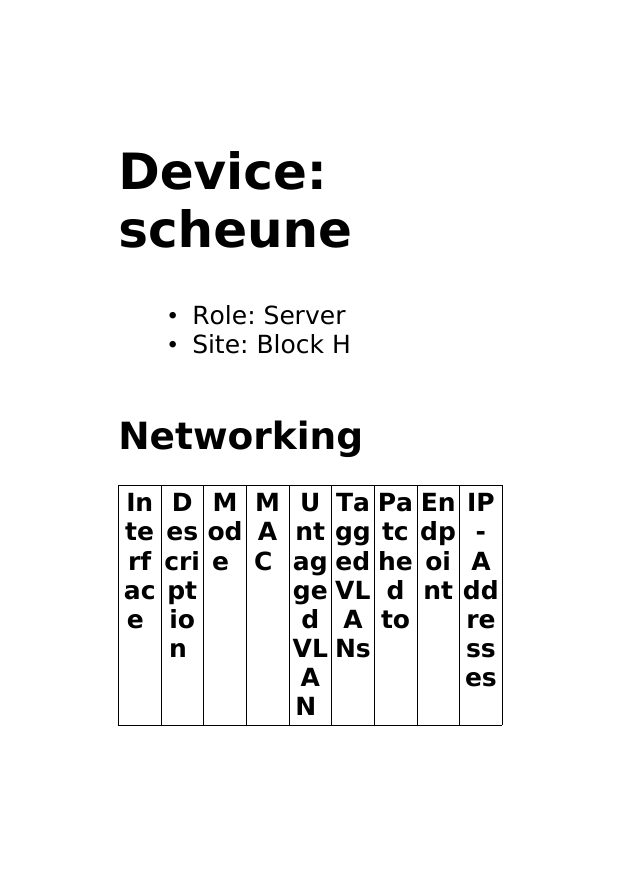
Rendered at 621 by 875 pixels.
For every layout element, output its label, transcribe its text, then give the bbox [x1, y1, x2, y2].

table_header Description [162, 486, 203, 724]
table_header Patched to [375, 486, 417, 724]
list Role: Server [177, 302, 502, 331]
list Site: Block H [177, 331, 502, 360]
table_header Endpoint [418, 486, 459, 724]
table_header Interface [119, 486, 161, 724]
table_header MAC [247, 486, 289, 724]
subtitle Device: scheune [118, 143, 502, 259]
table_header Tagged VLANs [332, 486, 374, 724]
table_header Untagged VLAN [290, 486, 331, 724]
table_header Mode [204, 486, 246, 724]
table_header IP-Addresses [460, 486, 502, 724]
subtitle Networking [118, 414, 502, 458]
